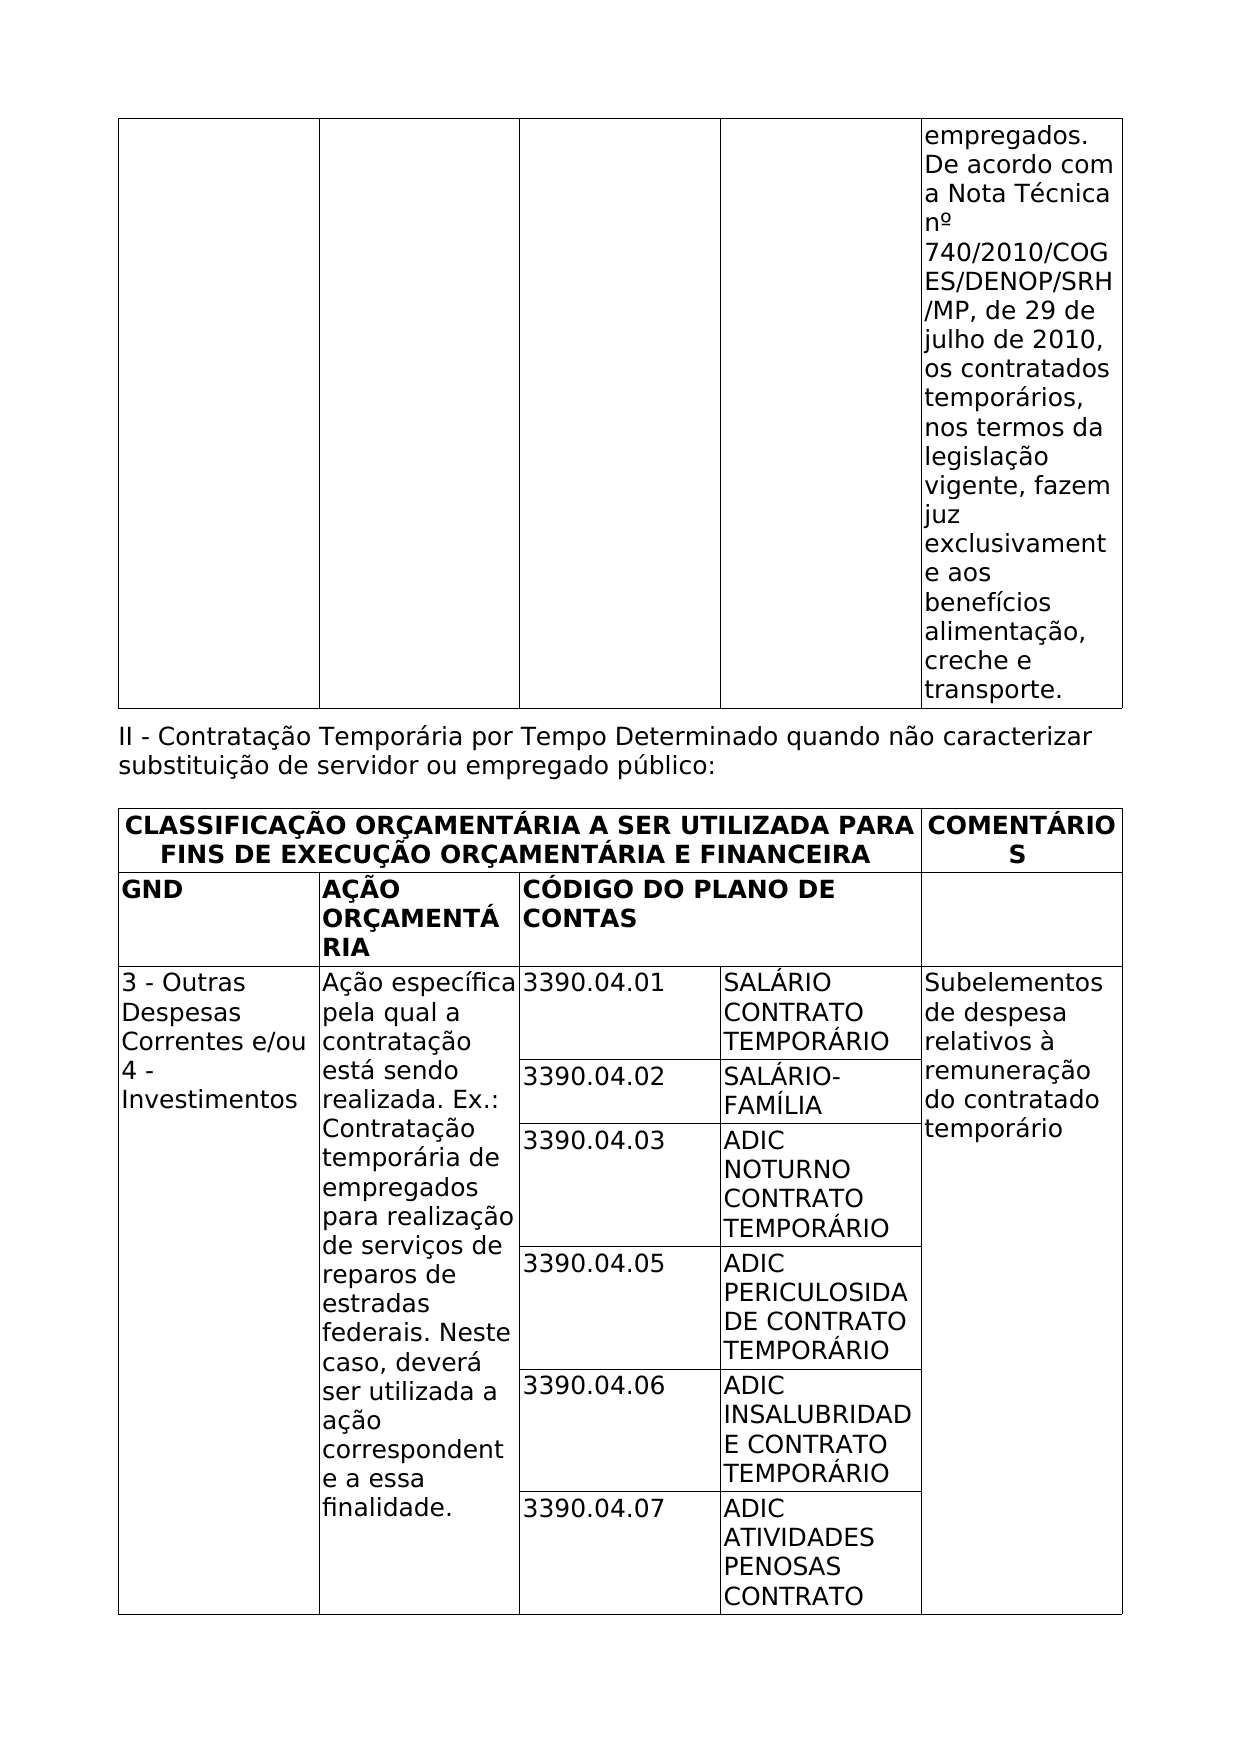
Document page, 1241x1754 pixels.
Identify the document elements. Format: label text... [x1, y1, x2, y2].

table_header COMENTÁRIOS [922, 809, 1122, 872]
table_cell Ação específica pela qual a contratação está sendo realizada. Ex.: Contratação temporária de empregados para realização de serviços de reparos de estradas federais. Neste caso, deverá ser utilizada a ação correspondente a essa finalidade. [320, 967, 519, 1614]
table_cell ADIC PERICULOSIDADE CONTRATO TEMPORÁRIO [721, 1247, 921, 1368]
table_cell 3390.04.03 [520, 1124, 720, 1246]
table_cell ADIC ATIVIDADES PENOSAS CONTRATO [721, 1492, 921, 1614]
text II - Contratação Temporária por Tempo Determinado quando não caracterizar substituição de servidor ou empregado público: [118, 722, 1122, 781]
table_cell GND [119, 873, 319, 966]
table_cell ADIC NOTURNO CONTRATO TEMPORÁRIO [721, 1124, 921, 1246]
table_cell 3390.04.05 [520, 1247, 720, 1368]
table_cell 3390.04.07 [520, 1492, 720, 1614]
table_cell [520, 119, 720, 707]
table_cell [119, 119, 319, 707]
table_cell ADIC INSALUBRIDADE CONTRATO TEMPORÁRIO [721, 1370, 921, 1491]
table_cell 3390.04.06 [520, 1370, 720, 1491]
table_cell [721, 119, 921, 707]
table_header CLASSIFICAÇÃO ORÇAMENTÁRIA A SER UTILIZADA PARA FINS DE EXECUÇÃO ORÇAMENTÁRIA E FINANCEIRA [119, 809, 921, 872]
table_cell CÓDIGO DO PLANO DE CONTAS [520, 873, 921, 966]
table_cell SALÁRIO CONTRATO TEMPORÁRIO [721, 967, 921, 1059]
table_cell 3 - Outras Despesas Correntes e/ou 4 - Investimentos [119, 967, 319, 1614]
table_cell [922, 873, 1122, 966]
table_cell 3390.04.02 [520, 1060, 720, 1123]
table_cell 3390.04.01 [520, 967, 720, 1059]
table_cell SALÁRIO-FAMÍLIA [721, 1060, 921, 1123]
table_cell Subelementos de despesa relativos à remuneração do contratado temporário [922, 967, 1122, 1614]
table_cell empregados. De acordo com a Nota Técnica nº 740/2010/COGES/DENOP/SRH/MP, de 29 de julho de 2010, os contratados temporários, nos termos da legislação vigente, fazem juz exclusivamente aos benefícios alimentação, creche e transporte. [922, 119, 1122, 707]
table_cell [320, 119, 519, 707]
table_cell AÇÃO ORÇAMENTÁRIA [320, 873, 519, 966]
